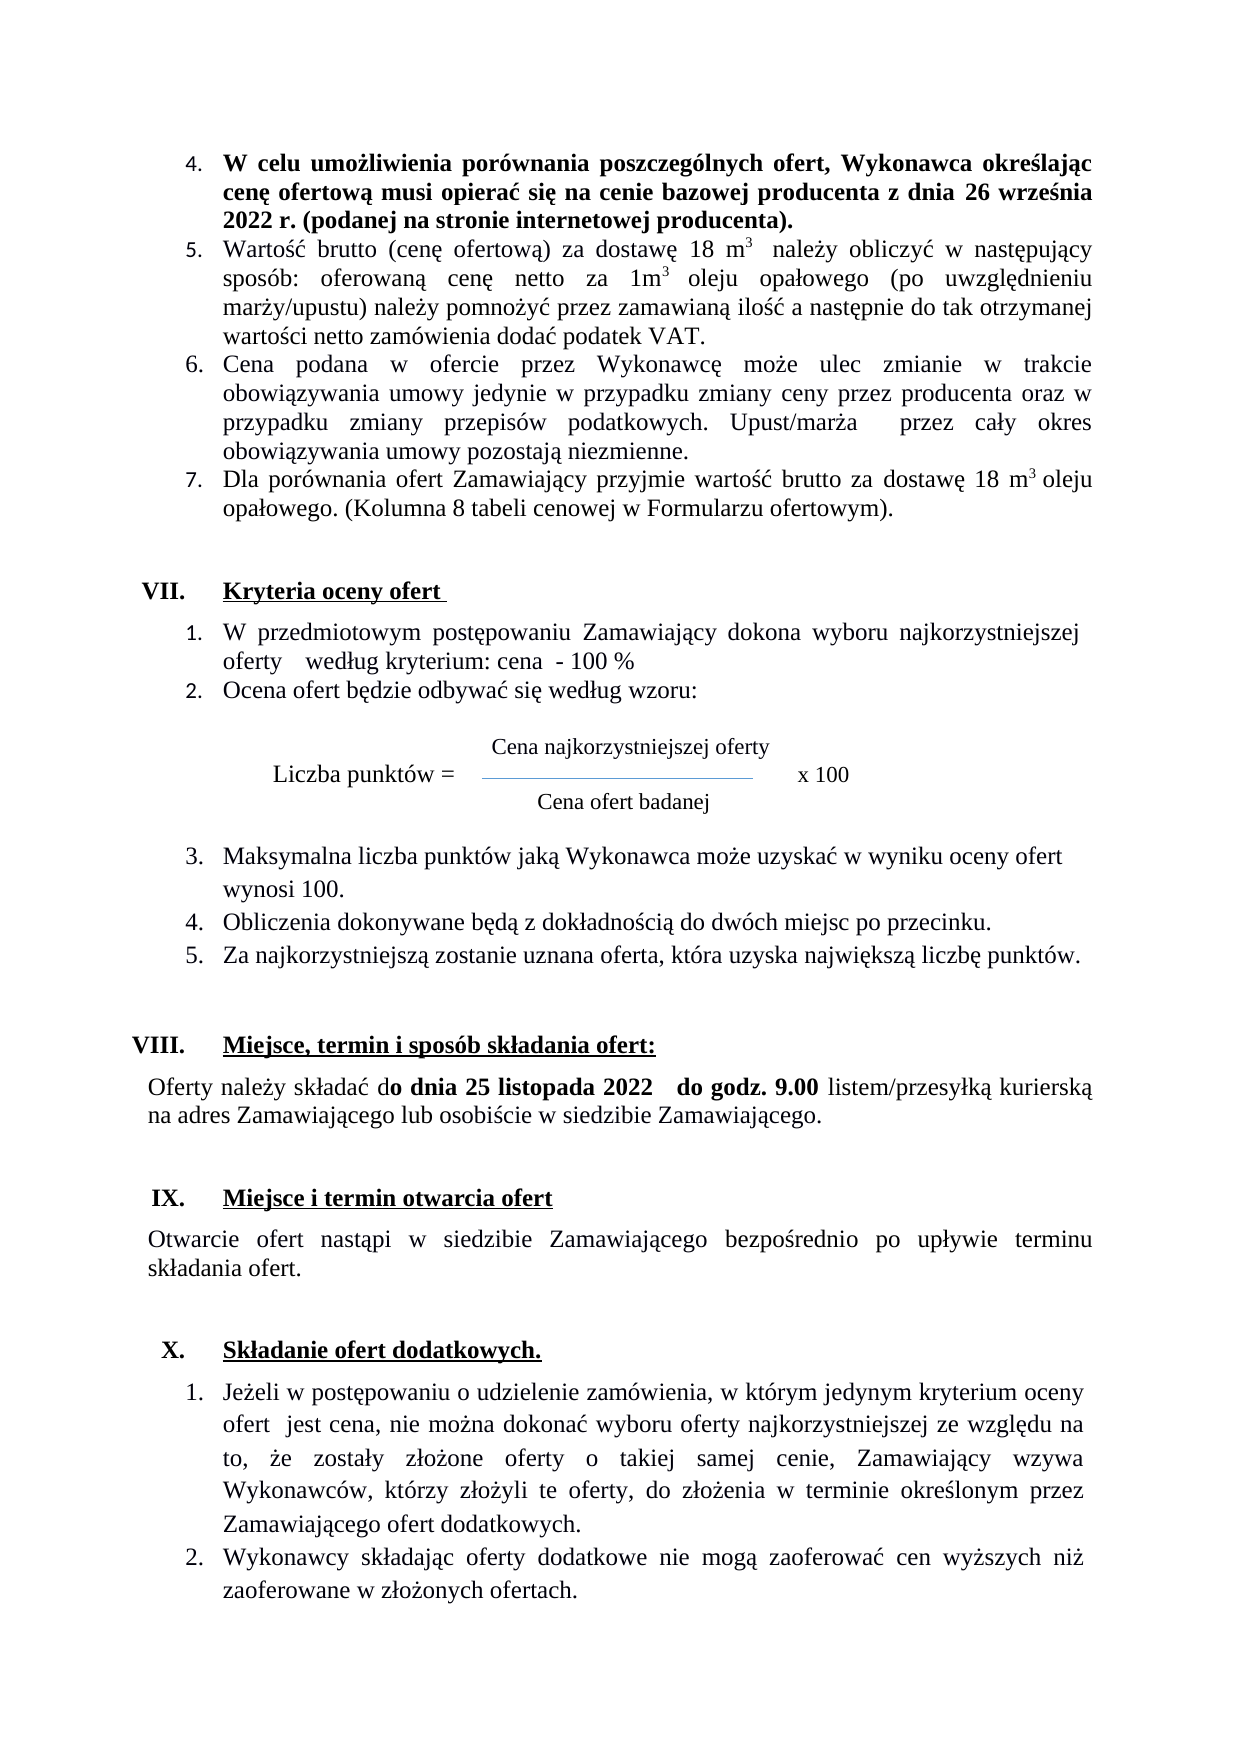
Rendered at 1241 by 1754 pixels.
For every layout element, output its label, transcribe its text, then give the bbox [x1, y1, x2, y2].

list Obliczenia dokonywane będą z dokładnością do dwóch miejsc po przecinku. [185, 907, 1093, 936]
list Za najkorzystniejszą zostanie uznana oferta, która uzyska największą liczbę punktów. [185, 940, 1093, 968]
list W celu umożliwienia porównania poszczególnych ofert, Wykonawca określając cenę ofertową musi opierać się na cenie bazowej producenta z dnia 26 września 2022 r. (podanej na stronie internetowej producenta). [185, 148, 1093, 234]
list Miejsce, termin i sposób składania ofert: [185, 1030, 1093, 1059]
list Składanie ofert dodatkowych. [185, 1335, 1093, 1364]
list Jeżeli w postępowaniu o udzielenie zamówienia, w którym jedynym kryterium oceny ofert jest cena, nie można dokonać wyboru oferty najkorzystniejszej ze względu na to, że zostały złożone oferty o takiej samej cenie, Zamawiający wzywa Wykonawców, którzy złożyli te oferty, do złożenia w terminie określonym przez Zamawiającego ofert dodatkowych. [185, 1377, 1085, 1537]
list Cena najkorzystniejszej oferty [223, 733, 1093, 759]
text Oferty należy składać do dnia 25 listopada 2022 do godz. 9.00 listem/przesyłką kurierską na adres Zamawiającego lub osobiście w siedzibie Zamawiającego. [148, 1072, 1093, 1129]
list Miejsce i termin otwarcia ofert [185, 1183, 1093, 1212]
list Wartość brutto (cenę ofertową) za dostawę 18 m3 należy obliczyć w następujący sposób: oferowaną cenę netto za 1m3 oleju opałowego (po uwzględnieniu marży/upustu) należy pomnożyć przez zamawianą ilość a następnie do tak otrzymanej wartości netto zamówienia dodać podatek VAT. [185, 234, 1093, 349]
list Dla porównania ofert Zamawiający przyjmie wartość brutto za dostawę 18 m3 oleju opałowego. (Kolumna 8 tabeli cenowej w Formularzu ofertowym). [185, 464, 1093, 522]
list Wykonawcy składając oferty dodatkowe nie mogą zaoferować cen wyższych niż zaoferowane w złożonych ofertach. [185, 1542, 1085, 1603]
list W przedmiotowym postępowaniu Zamawiający dokona wyboru najkorzystniejszej oferty według kryterium: cena - 100 % [185, 617, 1081, 675]
list Cena podana w ofercie przez Wykonawcę może ulec zmianie w trakcie obowiązywania umowy jedynie w przypadku zmiany ceny przez producenta oraz w przypadku zmiany przepisów podatkowych. Upust/marża przez cały okres obowiązywania umowy pozostają niezmienne. [185, 349, 1093, 464]
list Cena ofert badanej [223, 788, 1093, 814]
text Otwarcie ofert nastąpi w siedzibie Zamawiającego bezpośrednio po upływie terminu składania ofert. [148, 1224, 1093, 1282]
text Liczba punktów = x 100 [148, 759, 1093, 788]
list Kryteria oceny ofert [185, 576, 1093, 605]
list Maksymalna liczba punktów jaką Wykonawca może uzyskać w wyniku oceny ofert wynosi 100. [185, 841, 1093, 902]
list Ocena ofert będzie odbywać się według wzoru: [185, 675, 1093, 704]
